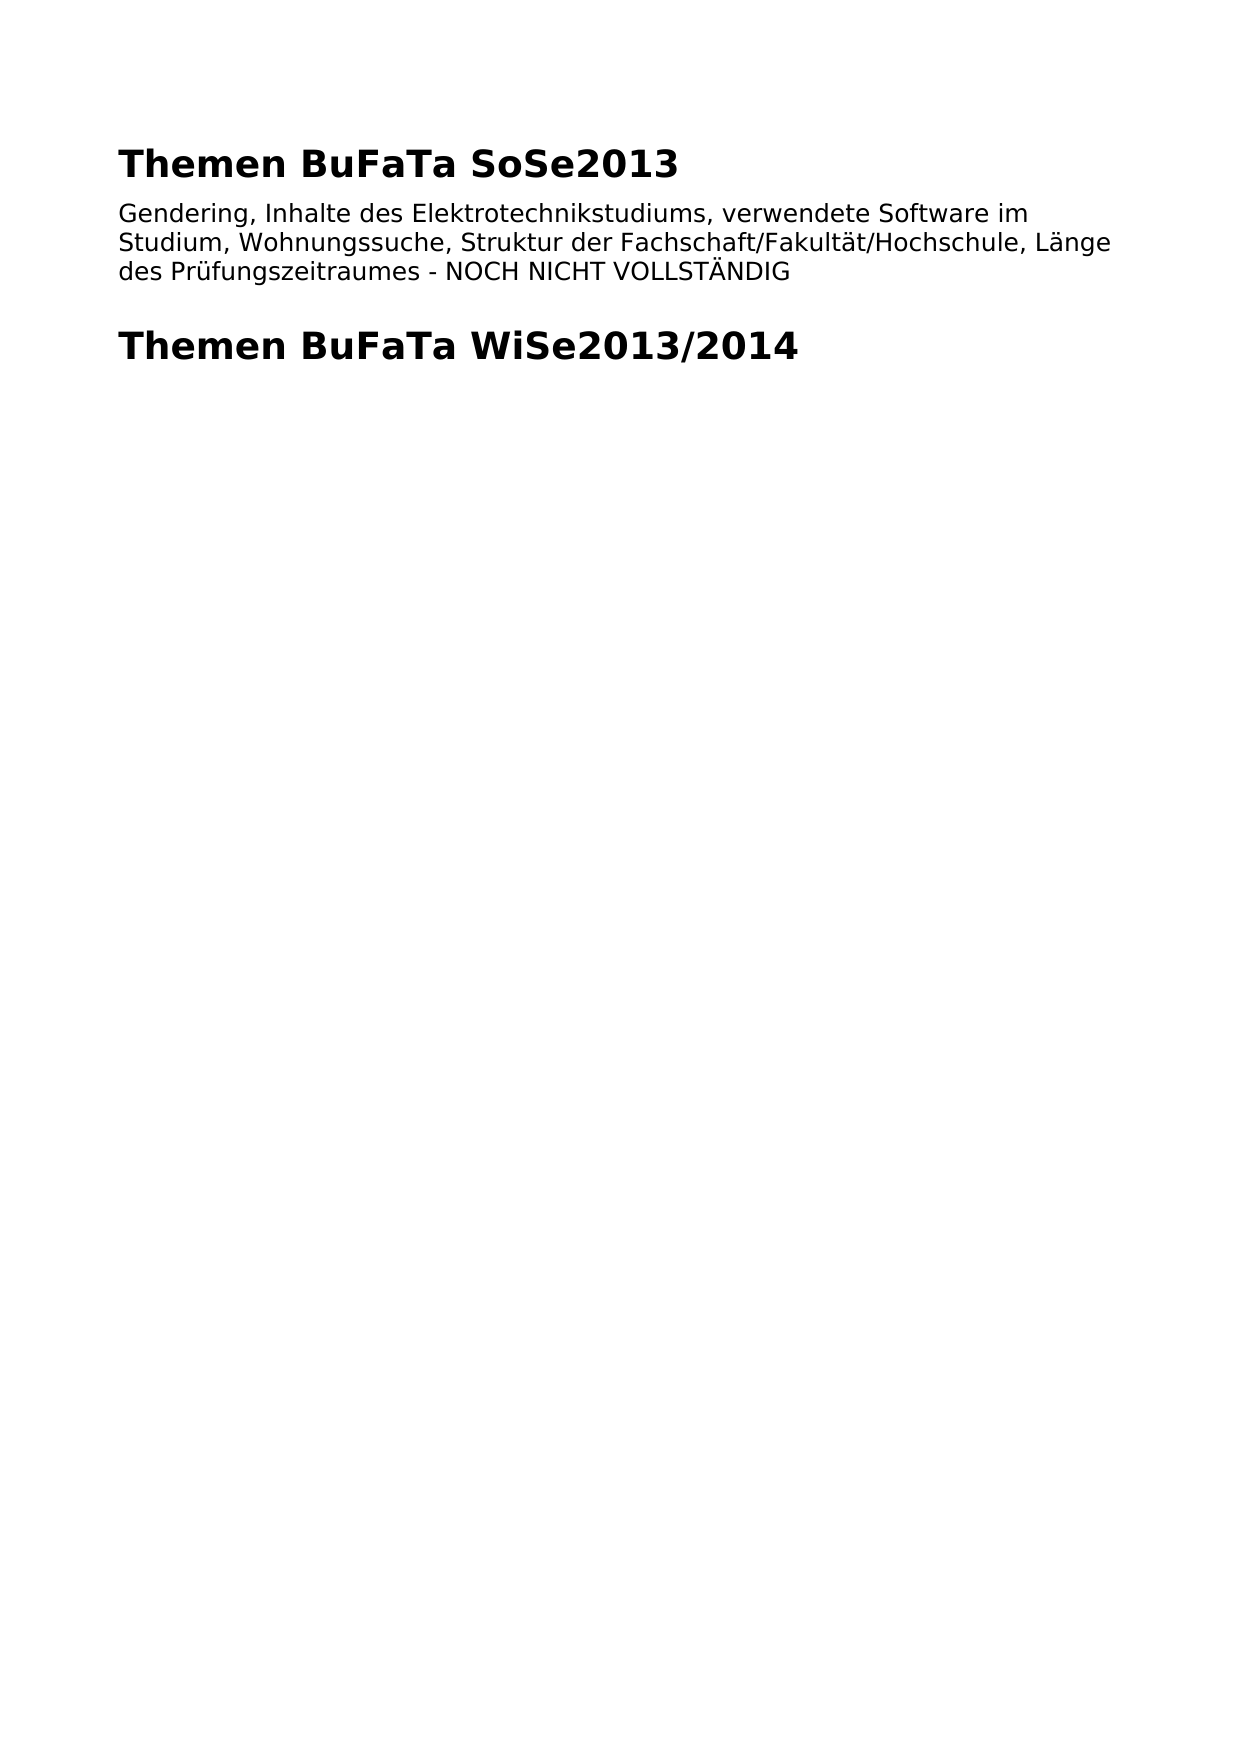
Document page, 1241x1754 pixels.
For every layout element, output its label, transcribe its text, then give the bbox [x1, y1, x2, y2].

subtitle Themen BuFaTa WiSe2013/2014 [118, 324, 1122, 368]
subtitle Themen BuFaTa SoSe2013 [118, 143, 1122, 187]
text Gendering, Inhalte des Elektrotechnikstudiums, verwendete Software im Studium, Wohnungssuche, Struktur der Fachschaft/Fakultät/Hochschule, Länge des Prüfungszeitraumes - NOCH NICHT VOLLSTÄNDIG [118, 199, 1122, 287]
